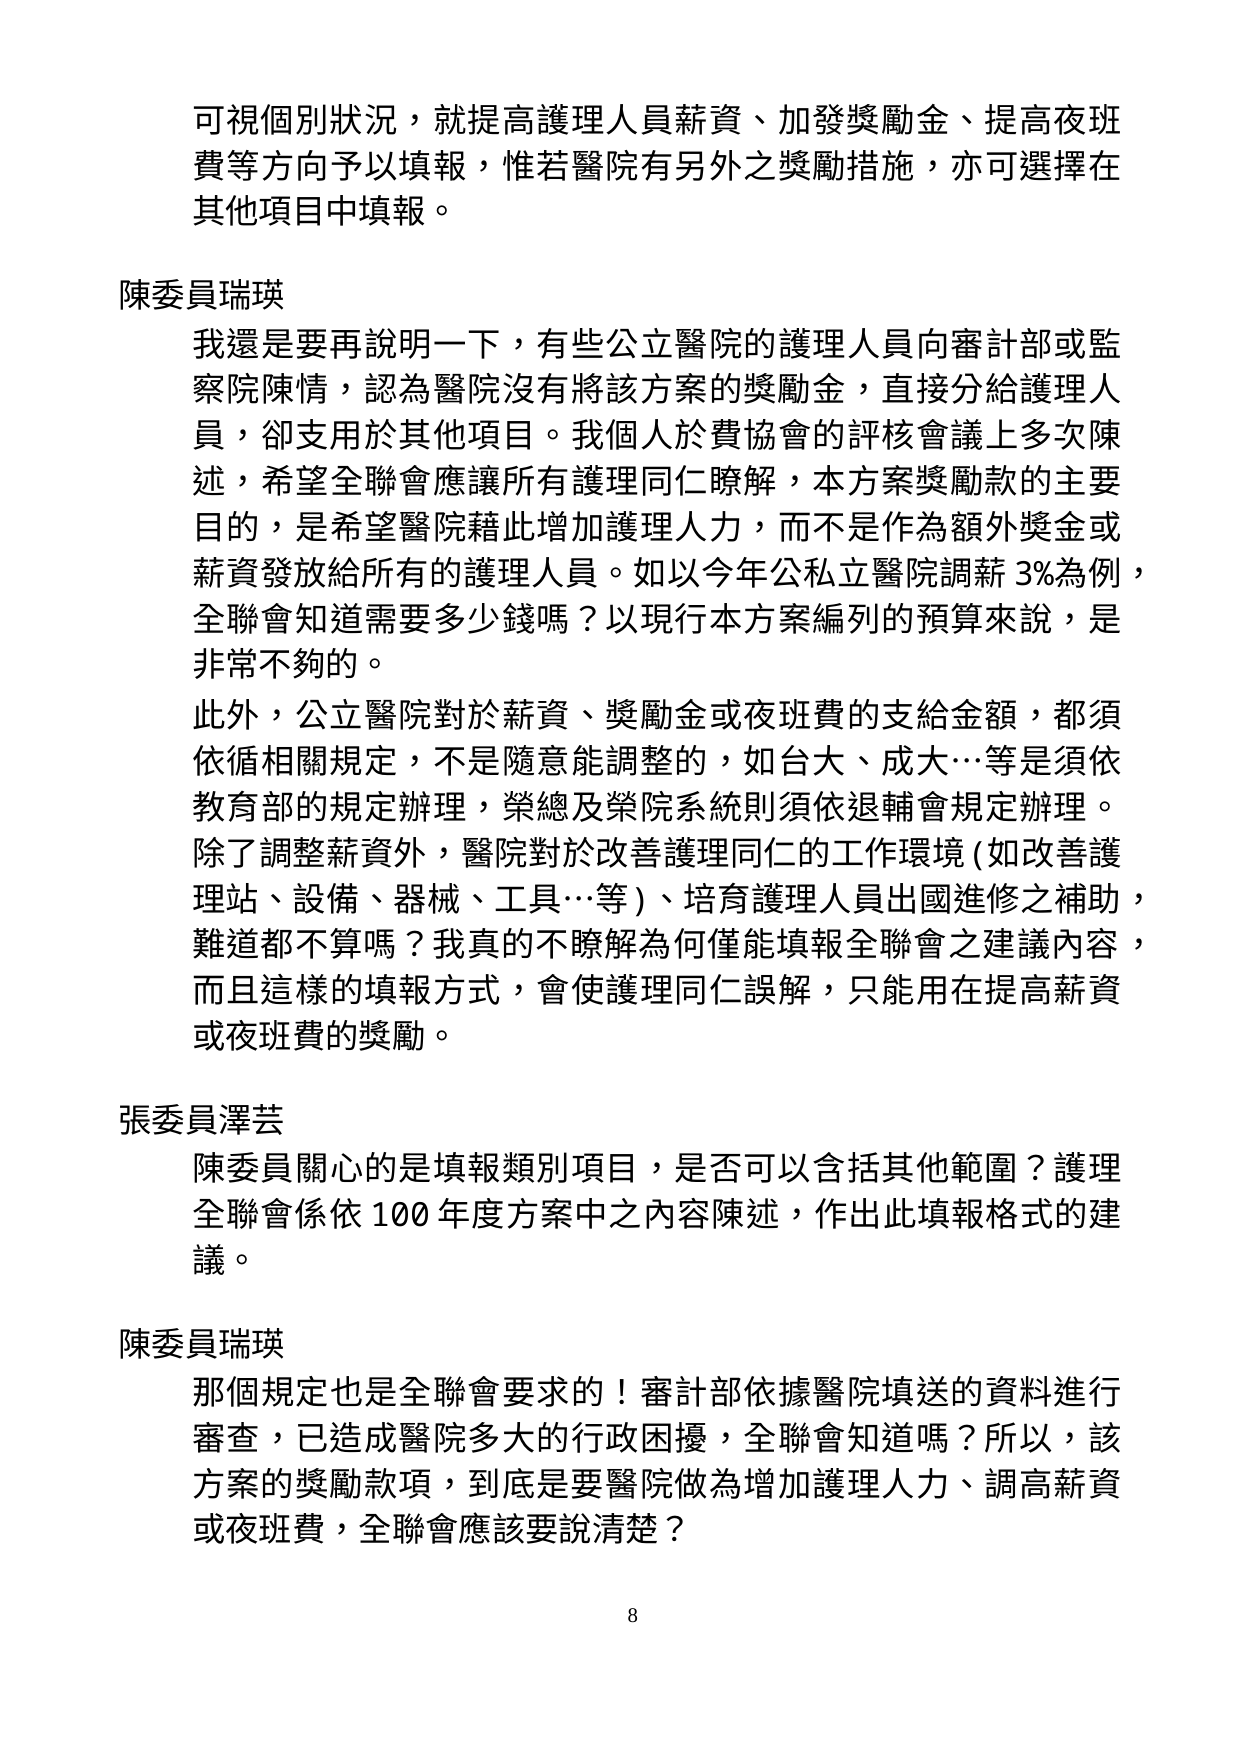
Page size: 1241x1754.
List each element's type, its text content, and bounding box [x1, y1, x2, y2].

text 陳委員瑞瑛 [118, 1300, 1122, 1363]
text 那個規定也是全聯會要求的！審計部依據醫院填送的資料進行審查，已造成醫院多大的行政困擾，全聯會知道嗎？所以，該方案的獎勵款項，到底是要醫院做為增加護理人力、調高薪資或夜班費，全聯會應該要說清楚？ [192, 1368, 1122, 1551]
text 此外，公立醫院對於薪資、奬勵金或夜班費的支給金額，都須依循相關規定，不是隨意能調整的，如台大、成大…等是須依教育部的規定辦理，榮總及榮院系統則須依退輔會規定辦理。除了調整薪資外，醫院對於改善護理同仁的工作環境(如改善護理站、設備、器械、工具…等)、培育護理人員出國進修之補助，難道都不算嗎？我真的不瞭解為何僅能填報全聯會之建議內容，而且這樣的填報方式，會使護理同仁誤解，只能用在提高薪資或夜班費的獎勵。 [192, 691, 1122, 1058]
text 陳委員關心的是填報類別項目，是否可以含括其他範圍？護理全聯會係依100年度方案中之內容陳述，作出此填報格式的建議。 [192, 1144, 1122, 1281]
text 可視個別狀況，就提高護理人員薪資、加發獎勵金、提高夜班費等方向予以填報，惟若醫院有另外之獎勵措施，亦可選擇在其他項目中填報。 [192, 96, 1122, 233]
text 我還是要再說明一下，有些公立醫院的護理人員向審計部或監察院陳情，認為醫院沒有將該方案的獎勵金，直接分給護理人員，卻支用於其他項目。我個人於費協會的評核會議上多次陳述，希望全聯會應讓所有護理同仁瞭解，本方案獎勵款的主要目的，是希望醫院藉此增加護理人力，而不是作為額外奬金或薪資發放給所有的護理人員。如以今年公私立醫院調薪3%為例，全聯會知道需要多少錢嗎？以現行本方案編列的預算來說，是非常不夠的。 [192, 319, 1122, 686]
text 陳委員瑞瑛 [118, 252, 1122, 314]
text 張委員澤芸 [118, 1076, 1122, 1139]
